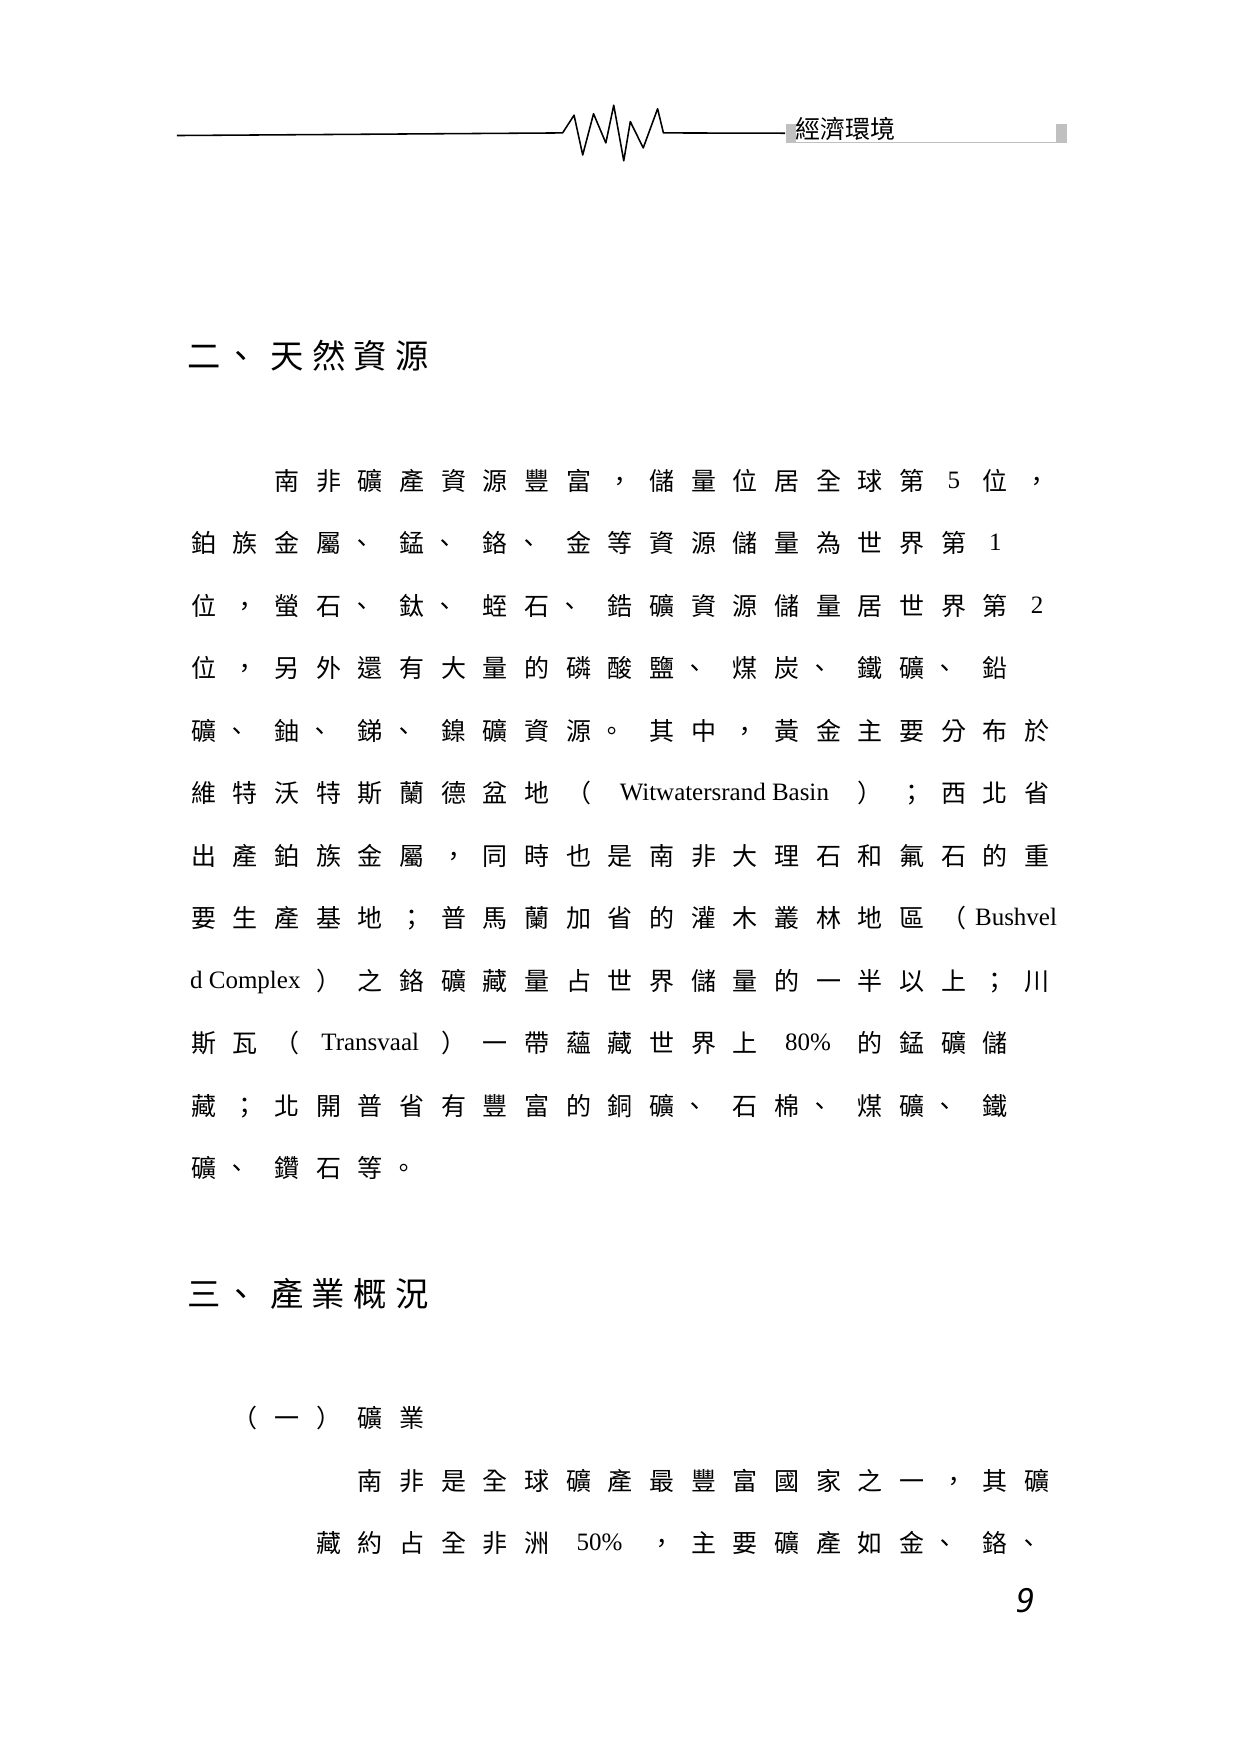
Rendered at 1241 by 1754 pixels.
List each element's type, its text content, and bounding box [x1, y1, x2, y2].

text （一）礦業 [207, 1375, 1058, 1438]
text 三、產業概況 [183, 1250, 1058, 1313]
text 南非是全球礦產最豐富國家之一，其礦藏約占全非洲50%，主要礦產如金、鉻、 [281, 1438, 1058, 1563]
text 南非礦產資源豐富，儲量位居全球第5位，鉑族金屬、錳、鉻、金等資源儲量為世界第1位，螢石、鈦、蛭石、鋯礦資源儲量居世界第2位，另外還有大量的磷酸鹽、煤炭、鐵礦、鉛礦、鈾、銻、鎳礦資源。其中，黃金主要分布於維特沃特斯蘭德盆地（Witwatersrand Basin）；西北省出產鉑族金屬，同時也是南非大理石和氟石的重要生產基地；普馬蘭加省的灌木叢林地區（Bushveld Complex）之鉻礦藏量占世界儲量的一半以上；川斯瓦（Transvaal）一帶蘊藏世界上80%的錳礦儲藏；北開普省有豐富的銅礦、石棉、煤礦、鐵礦、鑽石等。 [183, 438, 1058, 1188]
text 二、天然資源 [183, 313, 1058, 375]
